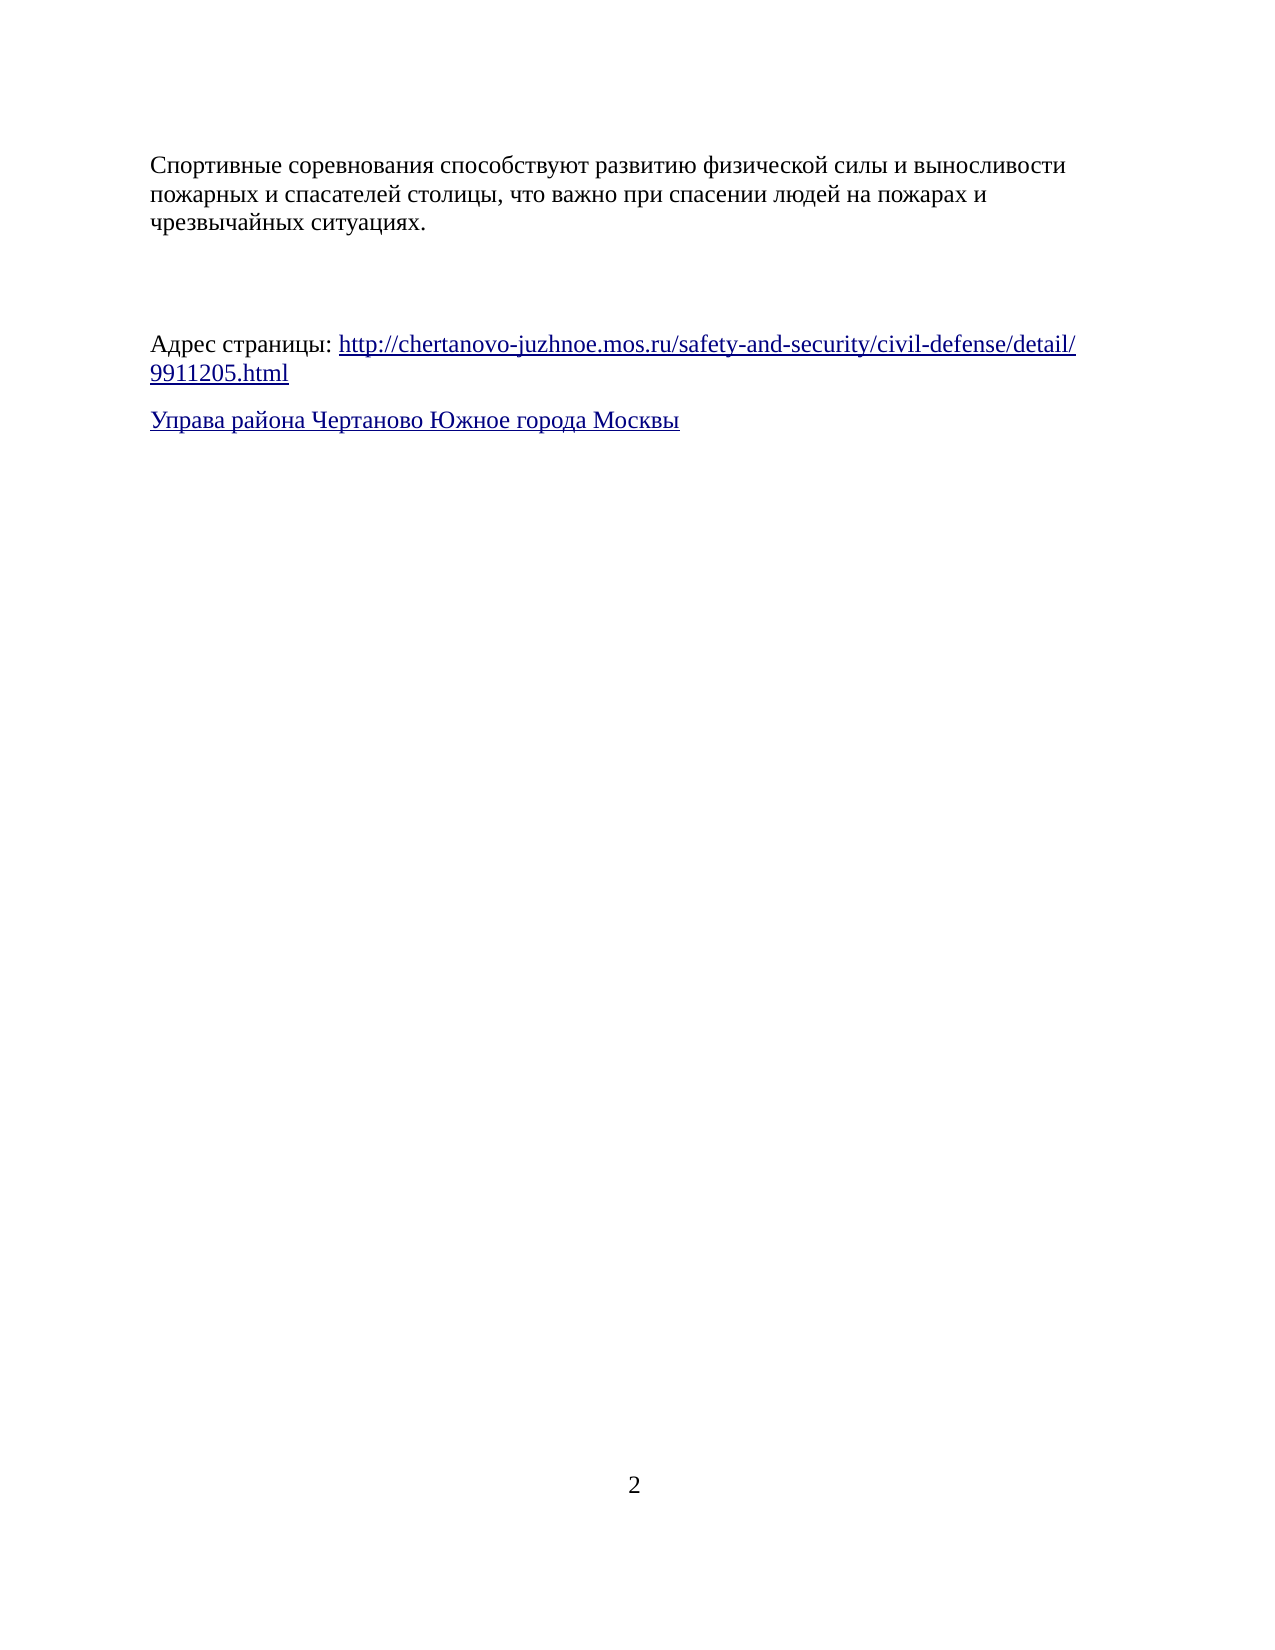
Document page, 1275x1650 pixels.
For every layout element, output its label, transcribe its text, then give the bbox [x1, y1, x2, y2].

text Управа района Чертаново Южное города Москвы [150, 405, 1125, 434]
text Адрес страницы: http://chertanovo-juzhnoe.mos.ru/safety-and-security/civil-defense/detail/9911205.html [150, 329, 1125, 387]
text Спортивные соревнования способствуют развитию физической силы и выносливости пожарных и спасателей столицы, что важно при спасении людей на пожарах и чрезвычайных ситуациях. [150, 150, 1125, 236]
